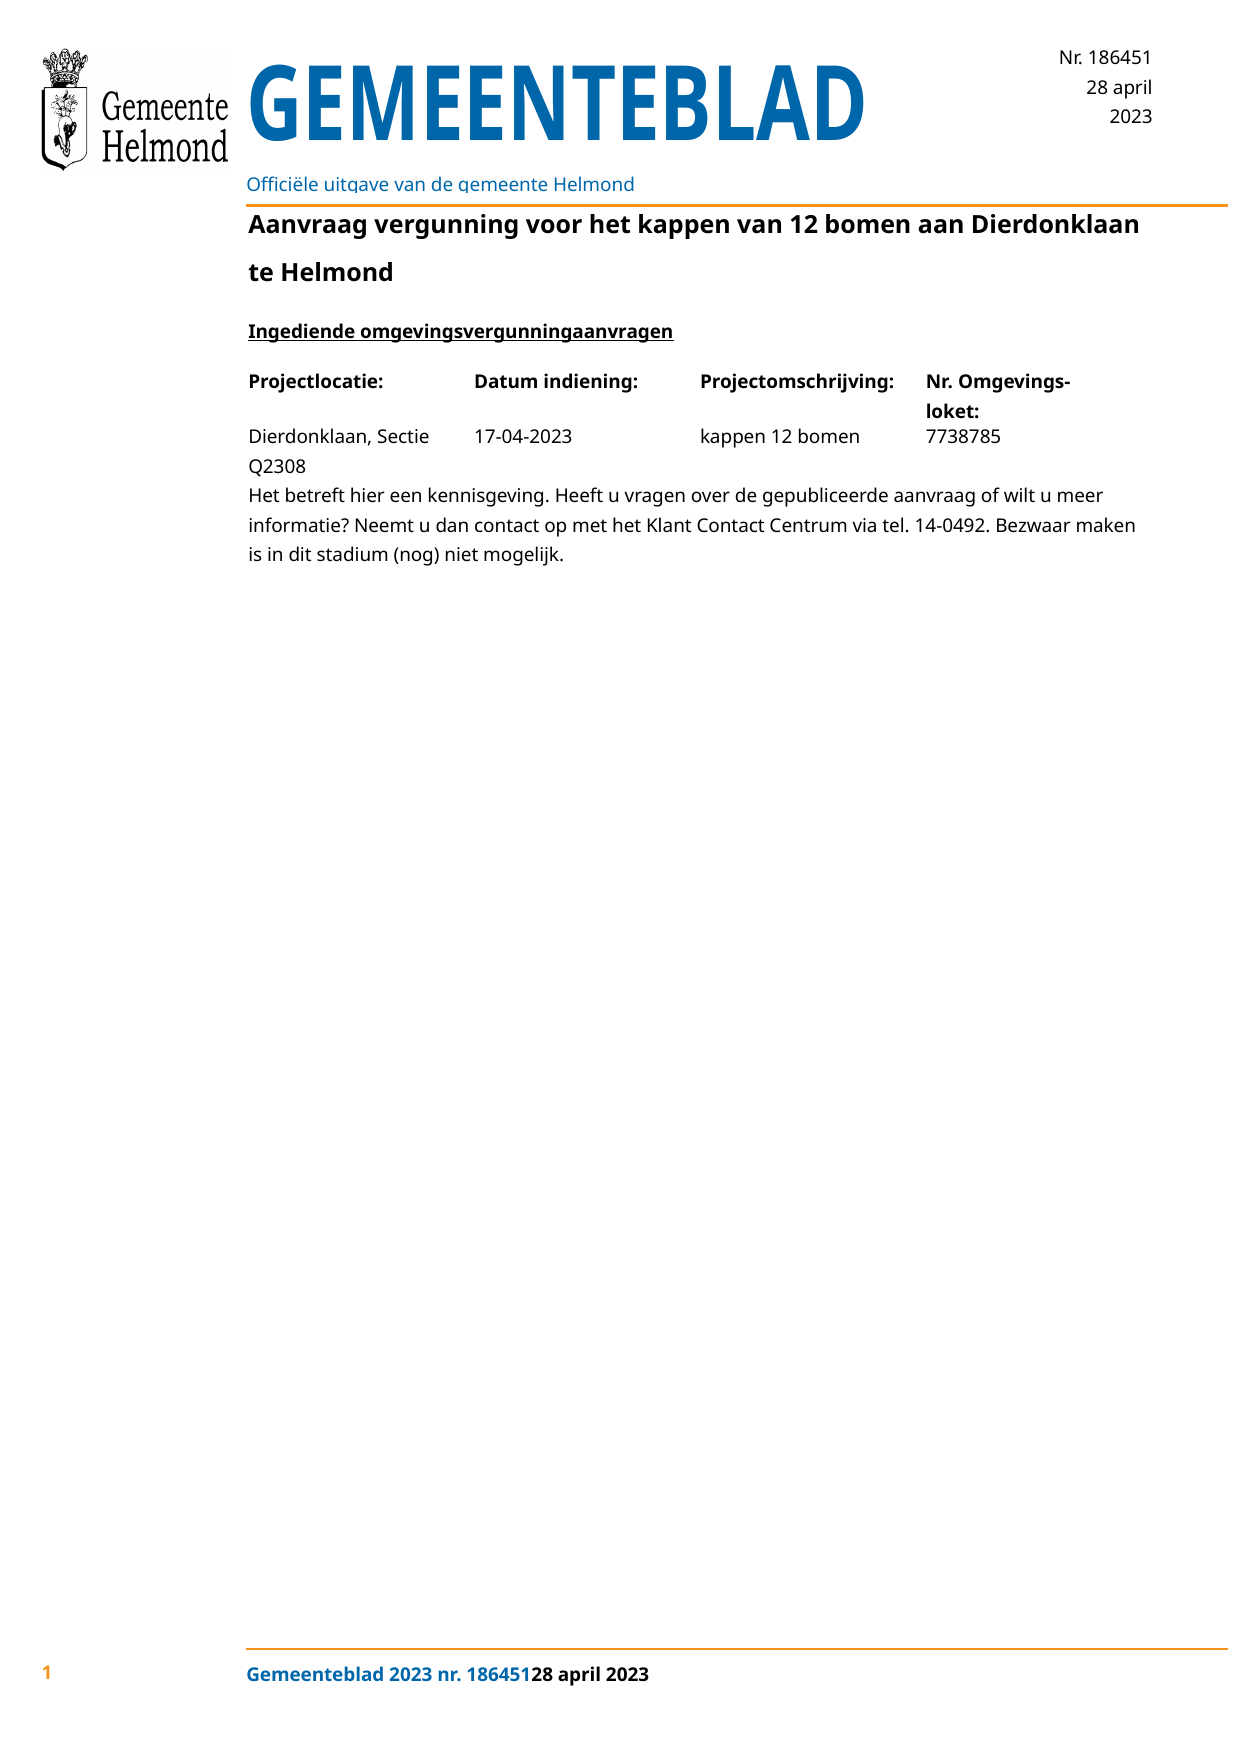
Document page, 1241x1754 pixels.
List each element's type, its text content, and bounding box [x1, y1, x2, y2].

table_cell kappen 12 bomen [700, 424, 926, 479]
table_header Nr. Omgevings- loket: [926, 369, 1152, 424]
table_cell Dierdonklaan, Sectie Q2308 [248, 424, 474, 479]
text Ingediende omgevingsvergunningaanvragen [248, 318, 1152, 344]
table_header Projectlocatie: [248, 369, 474, 424]
table_header Datum indiening: [474, 369, 700, 424]
text Het betreft hier een kennisgeving. Heeft u vragen over de gepubliceerde aanvraag of wilt u meer informatie? Neemt u dan contact op met het Klant Contact Centrum via tel. 14-0492. Bezwaar maken is in dit stadium (nog) niet mogelijk. [248, 482, 1152, 567]
table_header Projectomschrijving: [700, 369, 926, 424]
table_cell 7738785 [926, 424, 1152, 479]
text Aanvraag vergunning voor het kappen van 12 bomen aan Dierdonklaan te Helmond [248, 207, 1152, 288]
table_cell 17-04-2023 [474, 424, 700, 479]
picture [41, 47, 231, 172]
